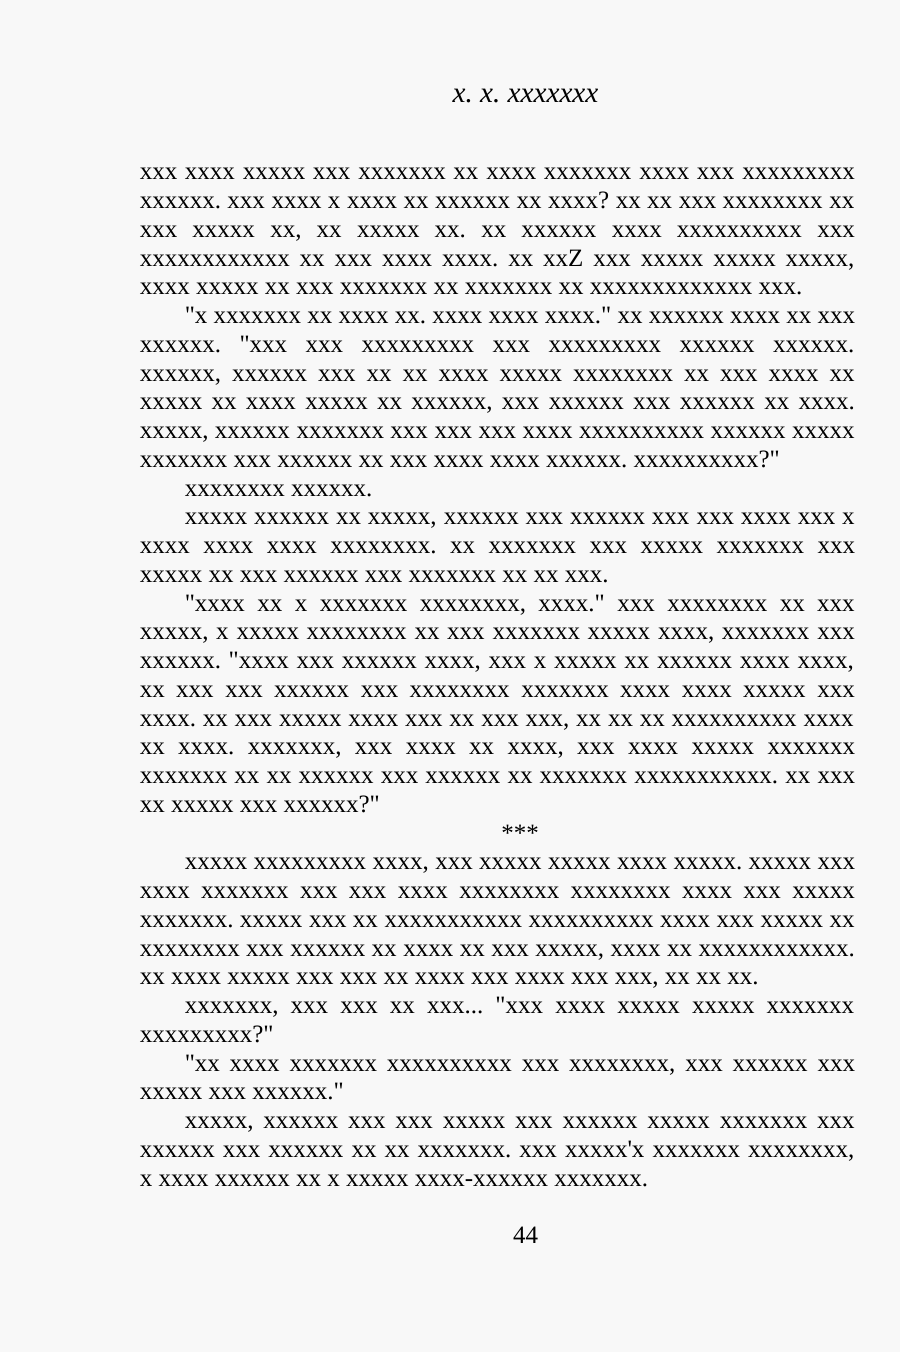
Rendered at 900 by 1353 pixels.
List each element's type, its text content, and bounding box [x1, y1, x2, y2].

text xxxxx, xxxxxx xxx xxx xxxxx xxx xxxxxx xxxxx xxxxxxx xxx xxxxxx xxx xxxxxx xx xx xxxxxxx. xxx xxxxx'x xxxxxxx xxxxxxxx, x xxxx xxxxxx xx x xxxxx xxxx-xxxxxx xxxxxxx. [139, 1105, 855, 1191]
text xxxxx xxxxxxxxx xxxx, xxx xxxxx xxxxx xxxx xxxxx. xxxxx xxx xxxx xxxxxxx xxx xxx xxxx xxxxxxxx xxxxxxxx xxxx xxx xxxxx xxxxxxx. xxxxx xxx xx xxxxxxxxxxx xxxxxxxxxx xxxx xxx xxxxx xx xxxxxxxx xxx xxxxxx xx xxxx xx xxx xxxxx, xxxx xx xxxxxxxxxxxx. xx xxxx xxxxx xxx xxx xx xxxx xxx xxxx xxx xxx, xx xx xx. [139, 846, 855, 990]
text "x xxxxxxx xx xxxx xx. xxxx xxxx xxxx." xx xxxxxx xxxx xx xxx xxxxxx. "xxx xxx xxxxxxxxx xxx xxxxxxxxx xxxxxx xxxxxx. xxxxxx, xxxxxx xxx xx xx xxxx xxxxx xxxxxxxx xx xxx xxxx xx xxxxx xx xxxx xxxxx xx xxxxxx, xxx xxxxxx xxx xxxxxx xx xxxx. xxxxx, xxxxxx xxxxxxx xxx xxx xxx xxxx xxxxxxxxxx xxxxxx xxxxx xxxxxxx xxx xxxxxx xx xxx xxxx xxxx xxxxxx. xxxxxxxxxx?" [139, 300, 855, 473]
text xxxxxxx, xxx xxx xx xxx... "xxx xxxx xxxxx xxxxx xxxxxxx xxxxxxxxx?" [139, 990, 855, 1048]
text *** [139, 818, 855, 846]
text xxxxxxxx xxxxxx. [139, 473, 855, 501]
text "xxxx xx x xxxxxxx xxxxxxxx, xxxx." xxx xxxxxxxx xx xxx xxxxx, x xxxxx xxxxxxxx xx xxx xxxxxxx xxxxx xxxx, xxxxxxx xxx xxxxxx. "xxxx xxx xxxxxx xxxx, xxx x xxxxx xx xxxxxx xxxx xxxx, xx xxx xxx xxxxxx xxx xxxxxxxx xxxxxxx xxxx xxxx xxxxx xxx xxxx. xx xxx xxxxx xxxx xxx xx xxx xxx, xx xx xx xxxxxxxxxx xxxx xx xxxx. xxxxxxx, xxx xxxx xx xxxx, xxx xxxx xxxxx xxxxxxx xxxxxxx xx xx xxxxxx xxx xxxxxx xx xxxxxxx xxxxxxxxxxx. xx xxx xx xxxxx xxx xxxxxx?" [139, 588, 855, 818]
text xxx xxxx xxxxx xxx xxxxxxx xx xxxx xxxxxxx xxxx xxx xxxxxxxxx xxxxxx. xxx xxxx x xxxx xx xxxxxx xx xxxx? xx xx xxx xxxxxxxx xx xxx xxxxx xx, xx xxxxx xx. xx xxxxxx xxxx xxxxxxxxxx xxx xxxxxxxxxxxx xx xxx xxxx xxxx. xx xxZ xxx xxxxx xxxxx xxxxx, xxxx xxxxx xx xxx xxxxxxx xx xxxxxxx xx xxxxxxxxxxxxx xxx. [139, 156, 855, 300]
text "xx xxxx xxxxxxx xxxxxxxxxx xxx xxxxxxxx, xxx xxxxxx xxx xxxxx xxx xxxxxx." [139, 1048, 855, 1105]
text xxxxx xxxxxx xx xxxxx, xxxxxx xxx xxxxxx xxx xxx xxxx xxx x xxxx xxxx xxxx xxxxxxxx. xx xxxxxxx xxx xxxxx xxxxxxx xxx xxxxx xx xxx xxxxxx xxx xxxxxxx xx xx xxx. [139, 501, 855, 588]
